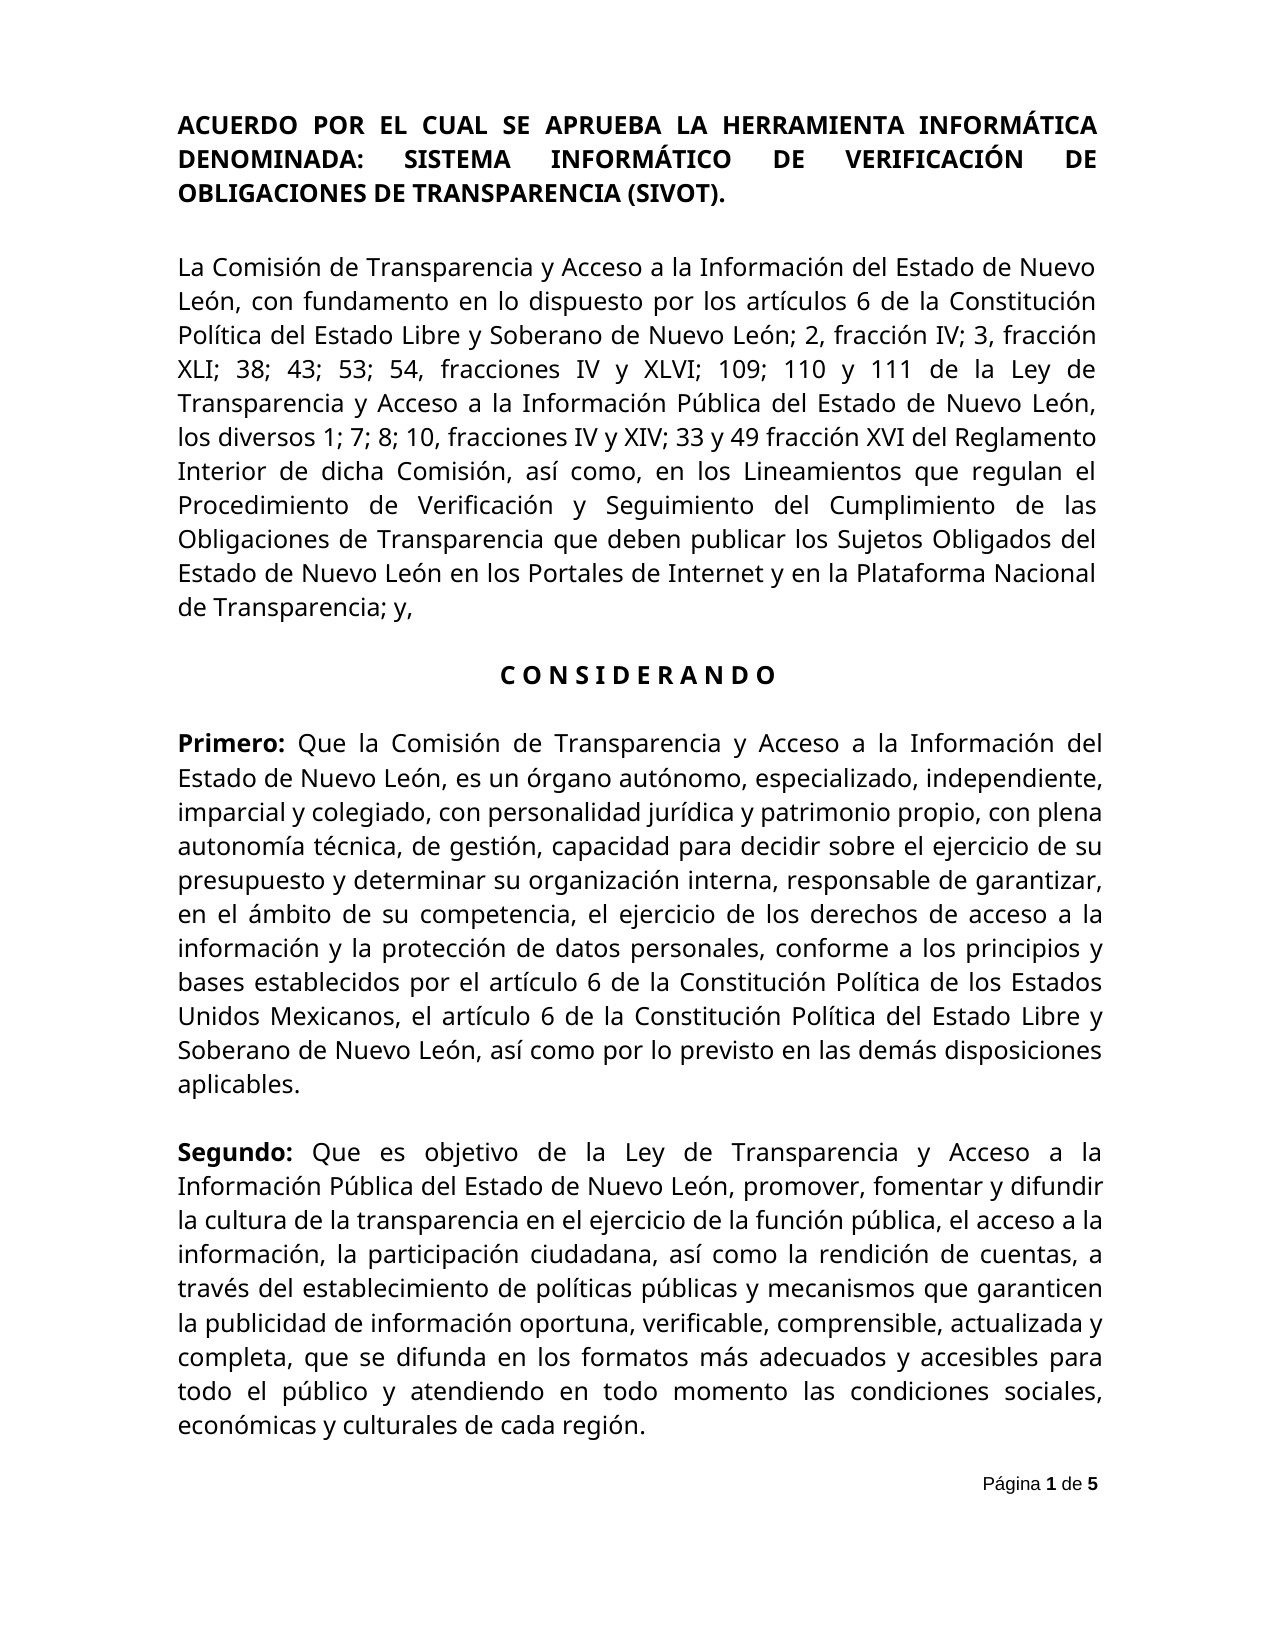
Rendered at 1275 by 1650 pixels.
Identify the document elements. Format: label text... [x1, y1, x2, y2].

text ACUERDO POR EL CUAL SE APRUEBA LA HERRAMIENTA INFORMÁTICA DENOMINADA: SISTEMA INFORMÁTICO DE VERIFICACIÓN DE OBLIGACIONES DE TRANSPARENCIA (SIVOT). [177, 108, 1098, 210]
text La Comisión de Transparencia y Acceso a la Información del Estado de Nuevo León, con fundamento en lo dispuesto por los artículos 6 de la Constitución Política del Estado Libre y Soberano de Nuevo León; 2, fracción IV; 3, fracción XLI; 38; 43; 53; 54, fracciones IV y XLVI; 109; 110 y 111 de la Ley de Transparencia y Acceso a la Información Pública del Estado de Nuevo León, los diversos 1; 7; 8; 10, fracciones IV y XIV; 33 y 49 fracción XVI del Reglamento Interior de dicha Comisión, así como, en los Lineamientos que regulan el Procedimiento de Verificación y Seguimiento del Cumplimiento de las Obligaciones de Transparencia que deben publicar los Sujetos Obligados del Estado de Nuevo León en los Portales de Internet y en la Plataforma Nacional de Transparencia; y, [177, 249, 1098, 624]
text Segundo: Que es objetivo de la Ley de Transparencia y Acceso a la Información Pública del Estado de Nuevo León, promover, fomentar y difundir la cultura de la transparencia en el ejercicio de la función pública, el acceso a la información, la participación ciudadana, así como la rendición de cuentas, a través del establecimiento de políticas públicas y mecanismos que garanticen la publicidad de información oportuna, verificable, comprensible, actualizada y completa, que se difunda en los formatos más adecuados y accesibles para todo el público y atendiendo en todo momento las condiciones sociales, económicas y culturales de cada región. [177, 1135, 1104, 1441]
text Primero: Que la Comisión de Transparencia y Acceso a la Información del Estado de Nuevo León, es un órgano autónomo, especializado, independiente, imparcial y colegiado, con personalidad jurídica y patrimonio propio, con plena autonomía técnica, de gestión, capacidad para decidir sobre el ejercicio de su presupuesto y determinar su organización interna, responsable de garantizar, en el ámbito de su competencia, el ejercicio de los derechos de acceso a la información y la protección de datos personales, conforme a los principios y bases establecidos por el artículo 6 de la Constitución Política de los Estados Unidos Mexicanos, el artículo 6 de la Constitución Política del Estado Libre y Soberano de Nuevo León, así como por lo previsto en las demás disposiciones aplicables. [177, 726, 1104, 1101]
text C O N S I D E R A N D O [177, 658, 1098, 692]
